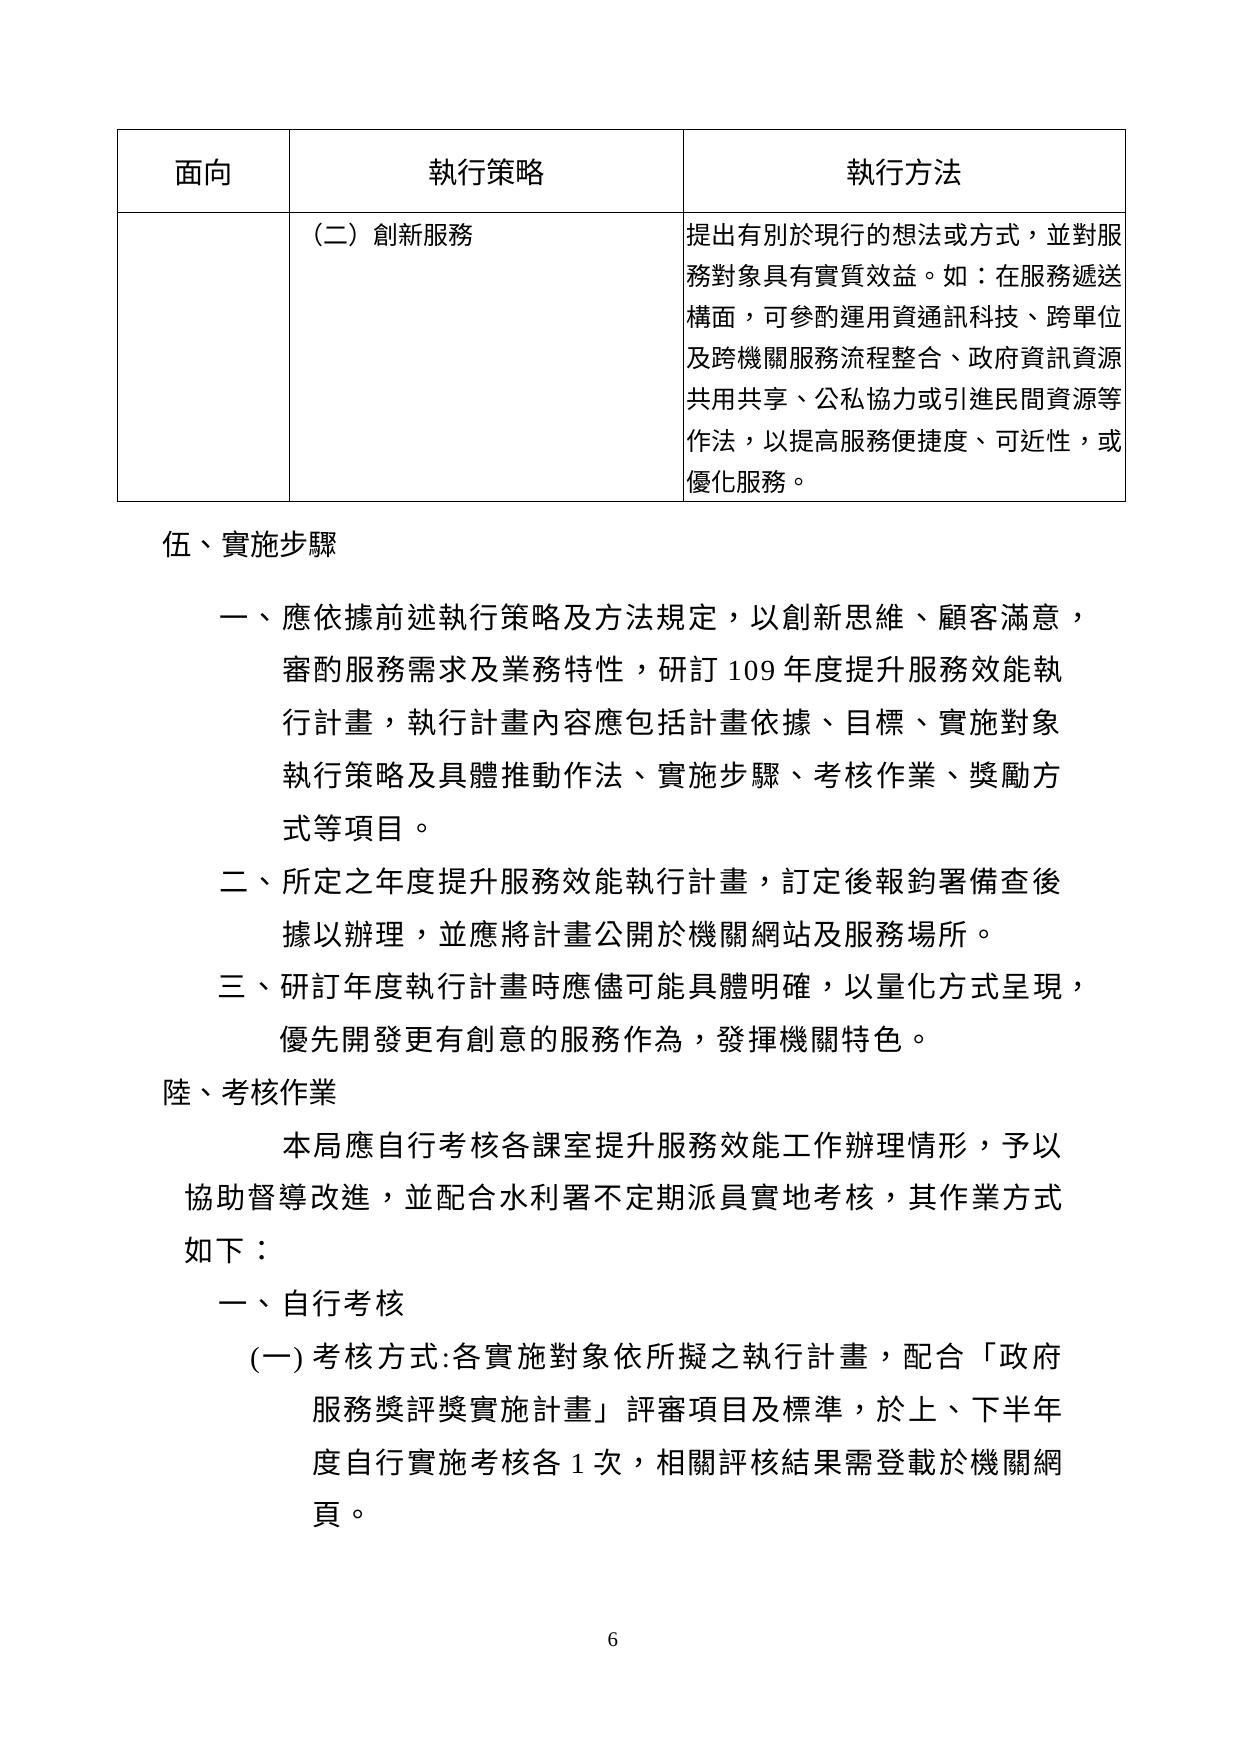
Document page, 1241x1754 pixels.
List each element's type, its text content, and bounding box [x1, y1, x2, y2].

table_cell （二）創新服務 [290, 213, 683, 501]
text 三、研訂年度執行計畫時應儘可能具體明確，以量化方式呈現，優先開發更有創意的服務作為，發揮機關特色。 [218, 964, 1063, 1059]
table_cell 提出有別於現行的想法或方式，並對服務對象具有實質效益。如：在服務遞送構面，可參酌運用資通訊科技、跨單位及跨機關服務流程整合、政府資訊資源共用共享、公私協力或引進民間資源等作法，以提高服務便捷度、可近性，或優化服務。 [684, 213, 1125, 501]
text 陸、考核作業 [162, 1069, 1063, 1112]
text 一、自行考核 [218, 1281, 1063, 1323]
text 一、應依據前述執行策略及方法規定，以創新思維、顧客滿意，審酌服務需求及業務特性，研訂109年度提升服務效能執行計畫，執行計畫內容應包括計畫依據、目標、實施對象、執行策略及具體推動作法、實施步驟、考核作業、獎勵方式等項目。 [219, 594, 1063, 848]
table_header 執行策略 [290, 130, 683, 212]
table_header 執行方法 [684, 130, 1125, 212]
table_header 面向 [118, 130, 289, 212]
text 二、所定之年度提升服務效能執行計畫，訂定後報鈞署備查後據以辦理，並應將計畫公開於機關網站及服務場所。 [219, 858, 1063, 953]
table_cell [118, 213, 289, 501]
list 考核方式:各實施對象依所擬之執行計畫，配合「政府服務獎評獎實施計畫」評審項目及標準，於上、下半年度自行實施考核各1次，相關評核結果需登載於機關網頁。 [250, 1333, 1063, 1534]
text 本局應自行考核各課室提升服務效能工作辦理情形，予以協助督導改進，並配合水利署不定期派員實地考核，其作業方式如下： [184, 1122, 1063, 1270]
text 伍、實施步驟 [162, 502, 1063, 584]
